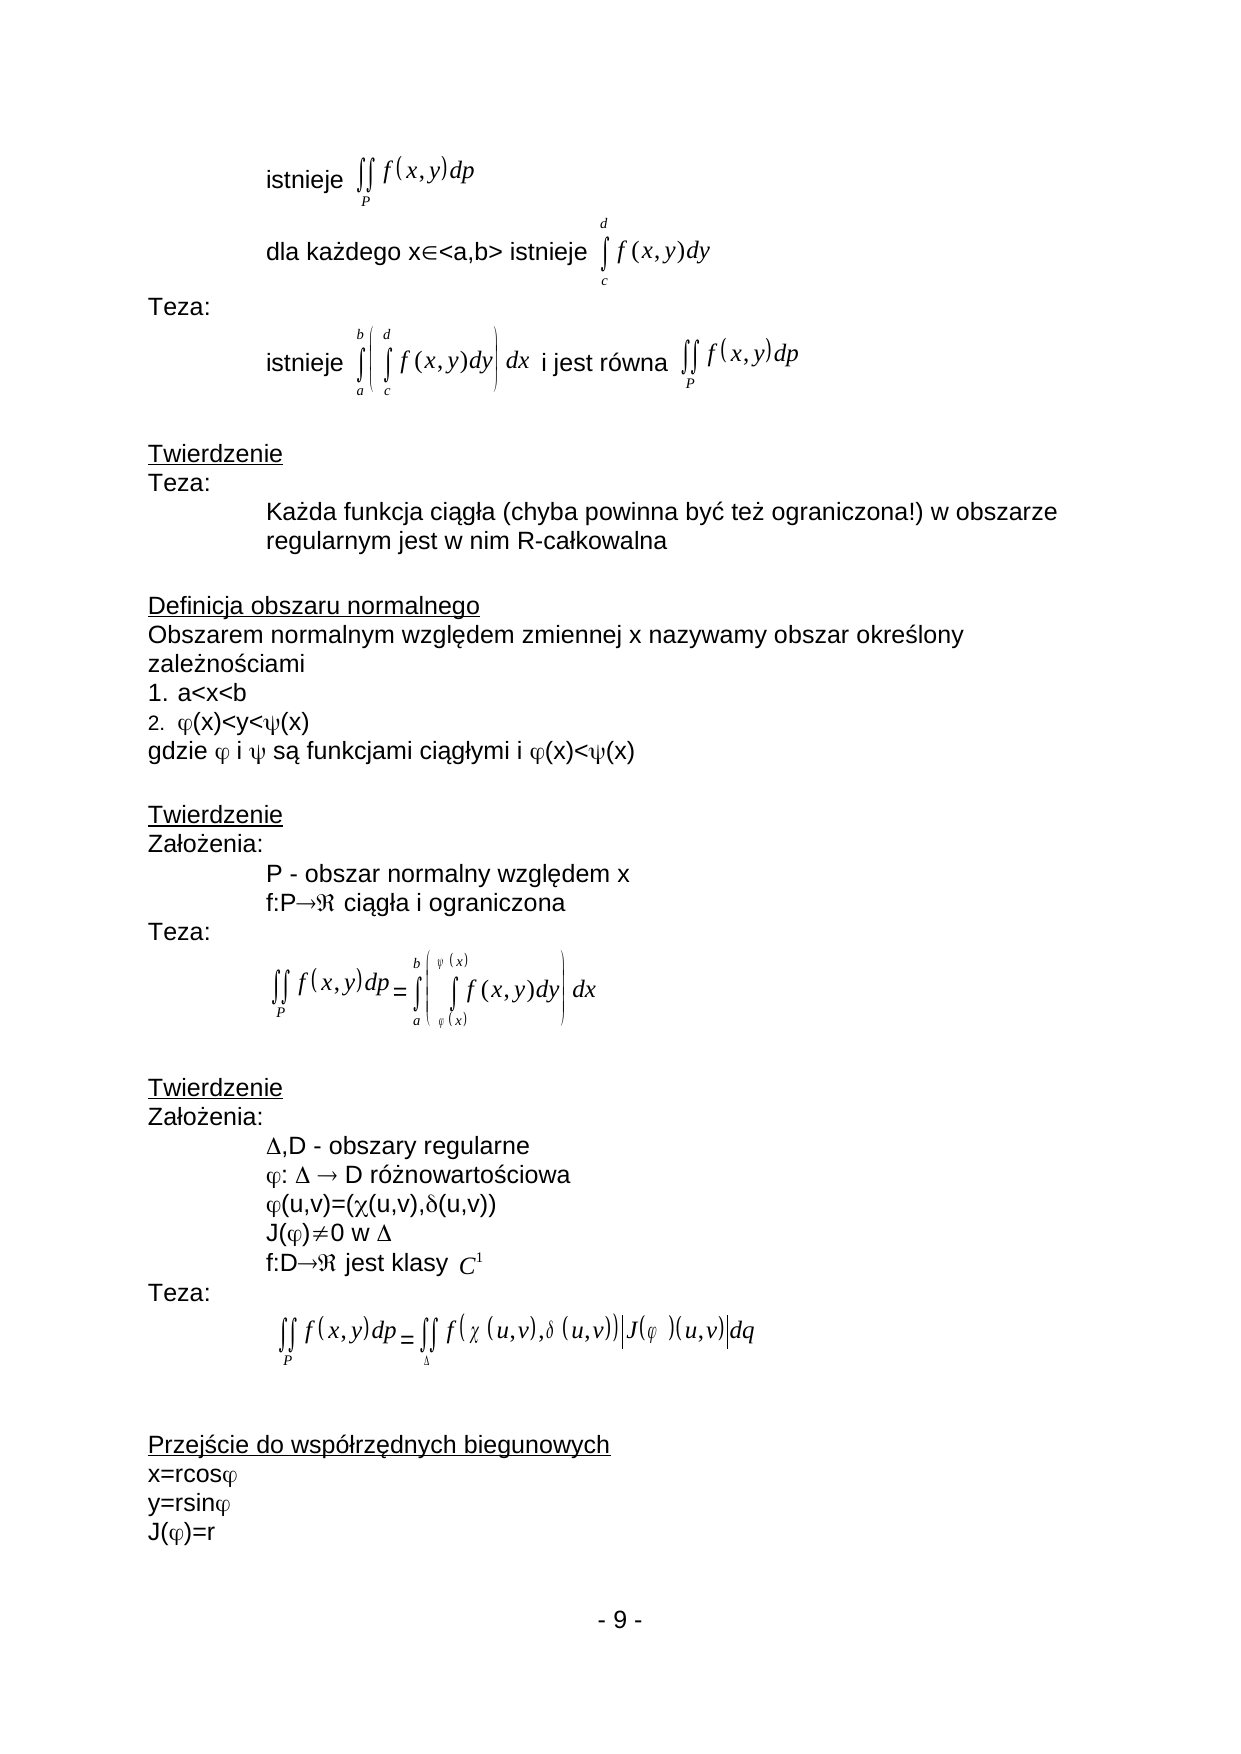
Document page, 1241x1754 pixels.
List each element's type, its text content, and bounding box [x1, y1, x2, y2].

list a<x<b [148, 678, 1092, 707]
text y=rsinj [148, 1488, 1092, 1517]
text = [266, 946, 1092, 1037]
text x=rcosj [148, 1459, 1092, 1488]
subtitle Twierdzenie [148, 800, 1092, 829]
text j(u,v)=(c(u,v),d(u,v)) [266, 1189, 1092, 1218]
subtitle Twierdzenie [148, 439, 1092, 468]
text istnieje [266, 148, 1092, 212]
text J(j)¹0 w D [266, 1218, 1092, 1247]
text Każda funkcja ciągła (chyba powinna być też ograniczona!) w obszarze regularnym jest w nim R-całkowalna [266, 497, 1092, 555]
text Teza: [148, 468, 1092, 497]
text Teza: [148, 917, 1092, 946]
text Założenia: [148, 1102, 1092, 1131]
text Założenia: [148, 829, 1092, 858]
text f:P®Â ciągła i ograniczona [266, 887, 1092, 917]
list j(x)<y<y(x) [148, 707, 1092, 736]
text Przejście do współrzędnych biegunowych [148, 1430, 1092, 1459]
text f:D®Â jest klasy [266, 1247, 1092, 1278]
subtitle Definicja obszaru normalnego [148, 591, 1092, 620]
text Teza: [148, 1278, 1092, 1307]
text Teza: [148, 291, 1092, 320]
text j: D ® D różnowartościowa [266, 1160, 1092, 1189]
text Obszarem normalnym względem zmiennej x nazywamy obszar określony zależnościami [148, 620, 1092, 678]
text D,D - obszary regularne [266, 1131, 1092, 1160]
text J(j)=r [148, 1517, 1092, 1546]
subtitle Twierdzenie [148, 1073, 1092, 1102]
text gdzie j i y są funkcjami ciągłymi i j(x)<y(x) [148, 736, 1092, 765]
text istnieje i jest równa [266, 320, 1092, 404]
text dla każdego xÎ<a,b> istnieje [266, 212, 1092, 291]
text = [266, 1307, 1092, 1372]
text P - obszar normalny względem x [266, 858, 1092, 887]
